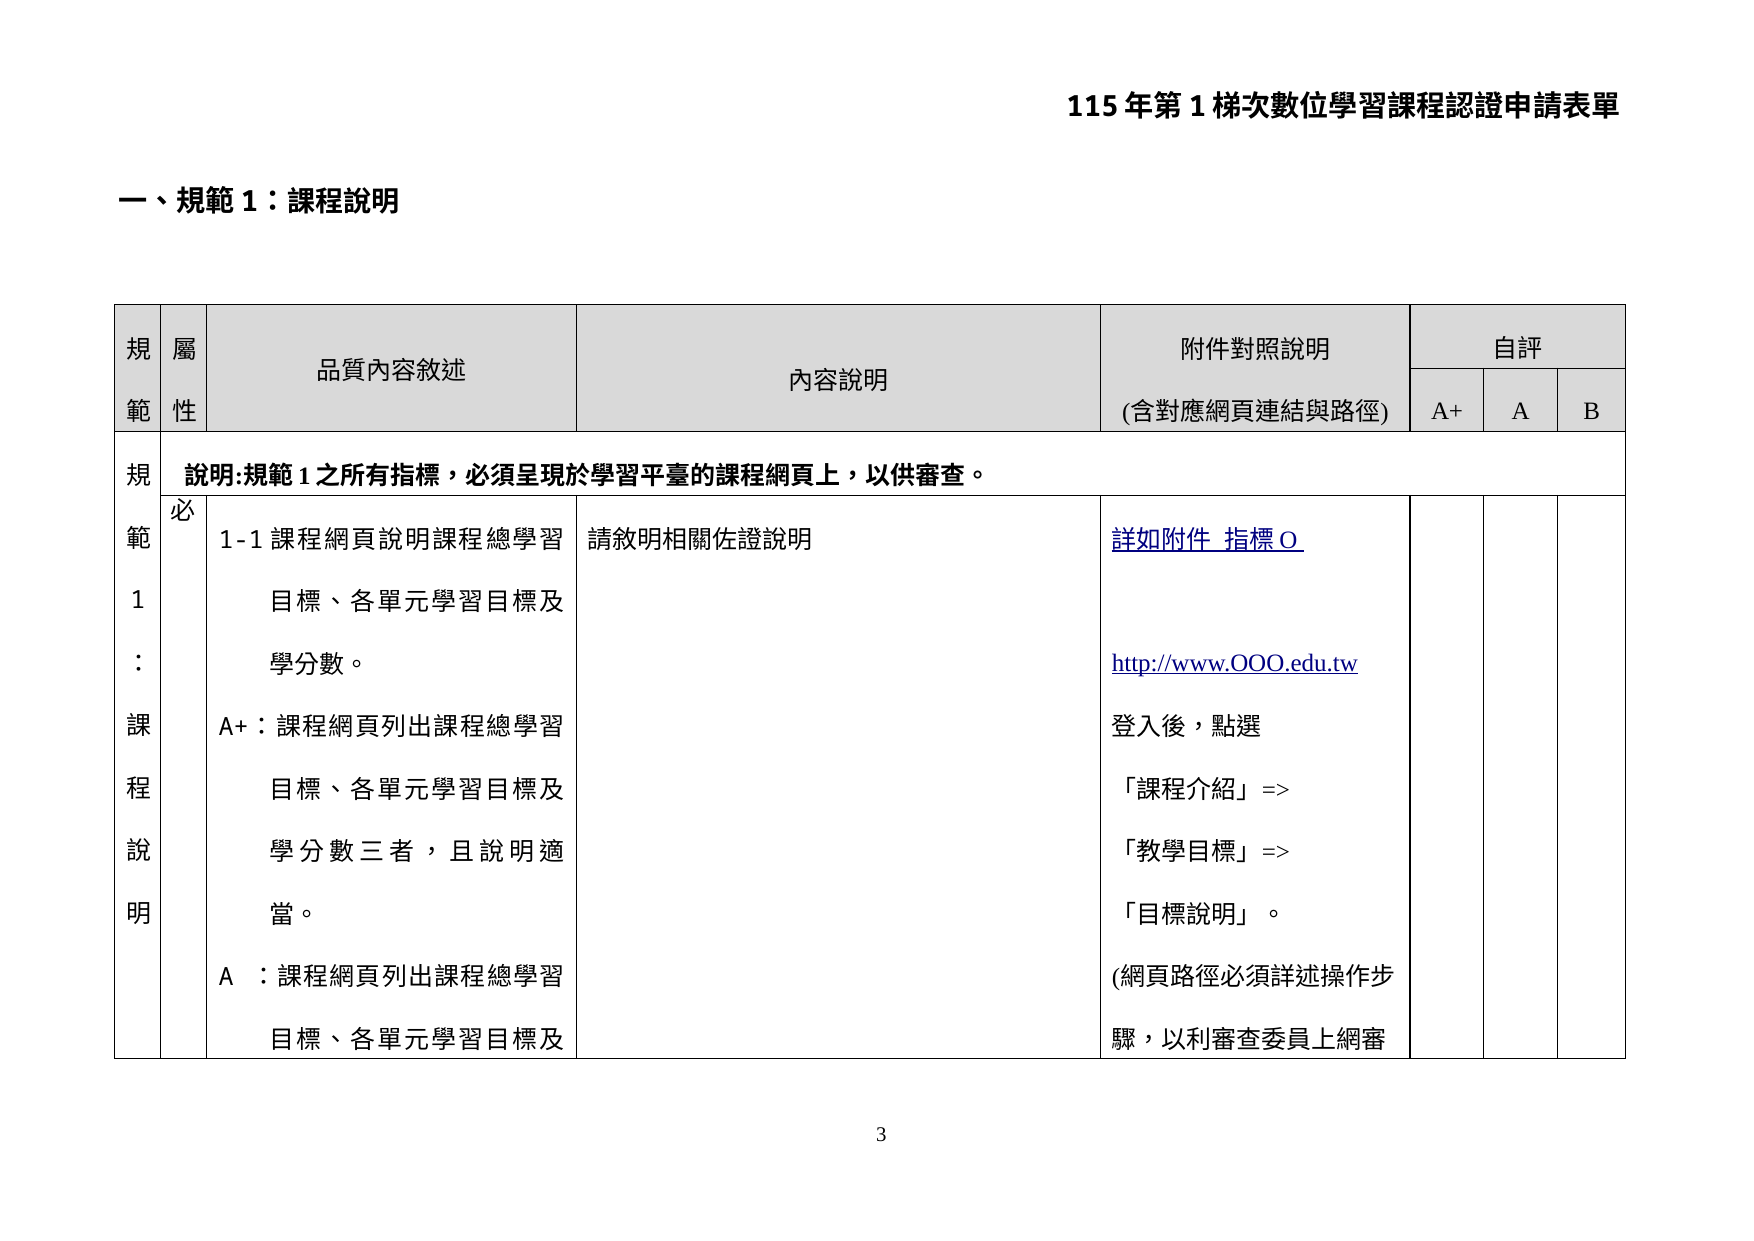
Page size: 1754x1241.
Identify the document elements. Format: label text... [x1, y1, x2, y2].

table_cell 規範 1 ： 課程說明 [115, 432, 160, 1058]
table_header 自評 [1411, 305, 1625, 368]
table_header 規範 [115, 305, 160, 431]
table_cell B [1558, 369, 1625, 431]
table_cell [1411, 496, 1483, 1058]
table_header 品質內容敘述 [207, 305, 576, 431]
table_cell A [1484, 369, 1557, 431]
table_cell 1-1課程網頁說明課程總學習目標、各單元學習目標及學分數。 A+：課程網頁列出課程總學習目標、各單元學習目標及學分數三者，且說明適當。 A ：課程網頁列出課程總學習目標、各單元學習目標及 [207, 496, 576, 1058]
table_cell 詳如附件 指標O http://www.OOO.edu.tw 登入後，點選 「課程介紹」=> 「教學目標」=> 「目標說明」。 (網頁路徑必須詳述操作步驟，以利審查委員上網審 [1101, 496, 1409, 1058]
table_cell 必 [161, 496, 206, 1058]
table_cell A+ [1411, 369, 1483, 431]
subtitle 一、規範1：課程說明 [118, 157, 1636, 219]
table_cell [1484, 496, 1557, 1058]
table_header 屬性 [161, 305, 206, 431]
table_header 內容說明 [577, 305, 1100, 431]
table_cell [1558, 496, 1625, 1058]
table_header 附件對照說明 (含對應網頁連結與路徑) [1101, 305, 1409, 431]
table_cell 說明:規範1之所有指標，必須呈現於學習平臺的課程網頁上，以供審查。 [161, 432, 1625, 495]
table_cell 請敘明相關佐證說明 [577, 496, 1100, 1058]
